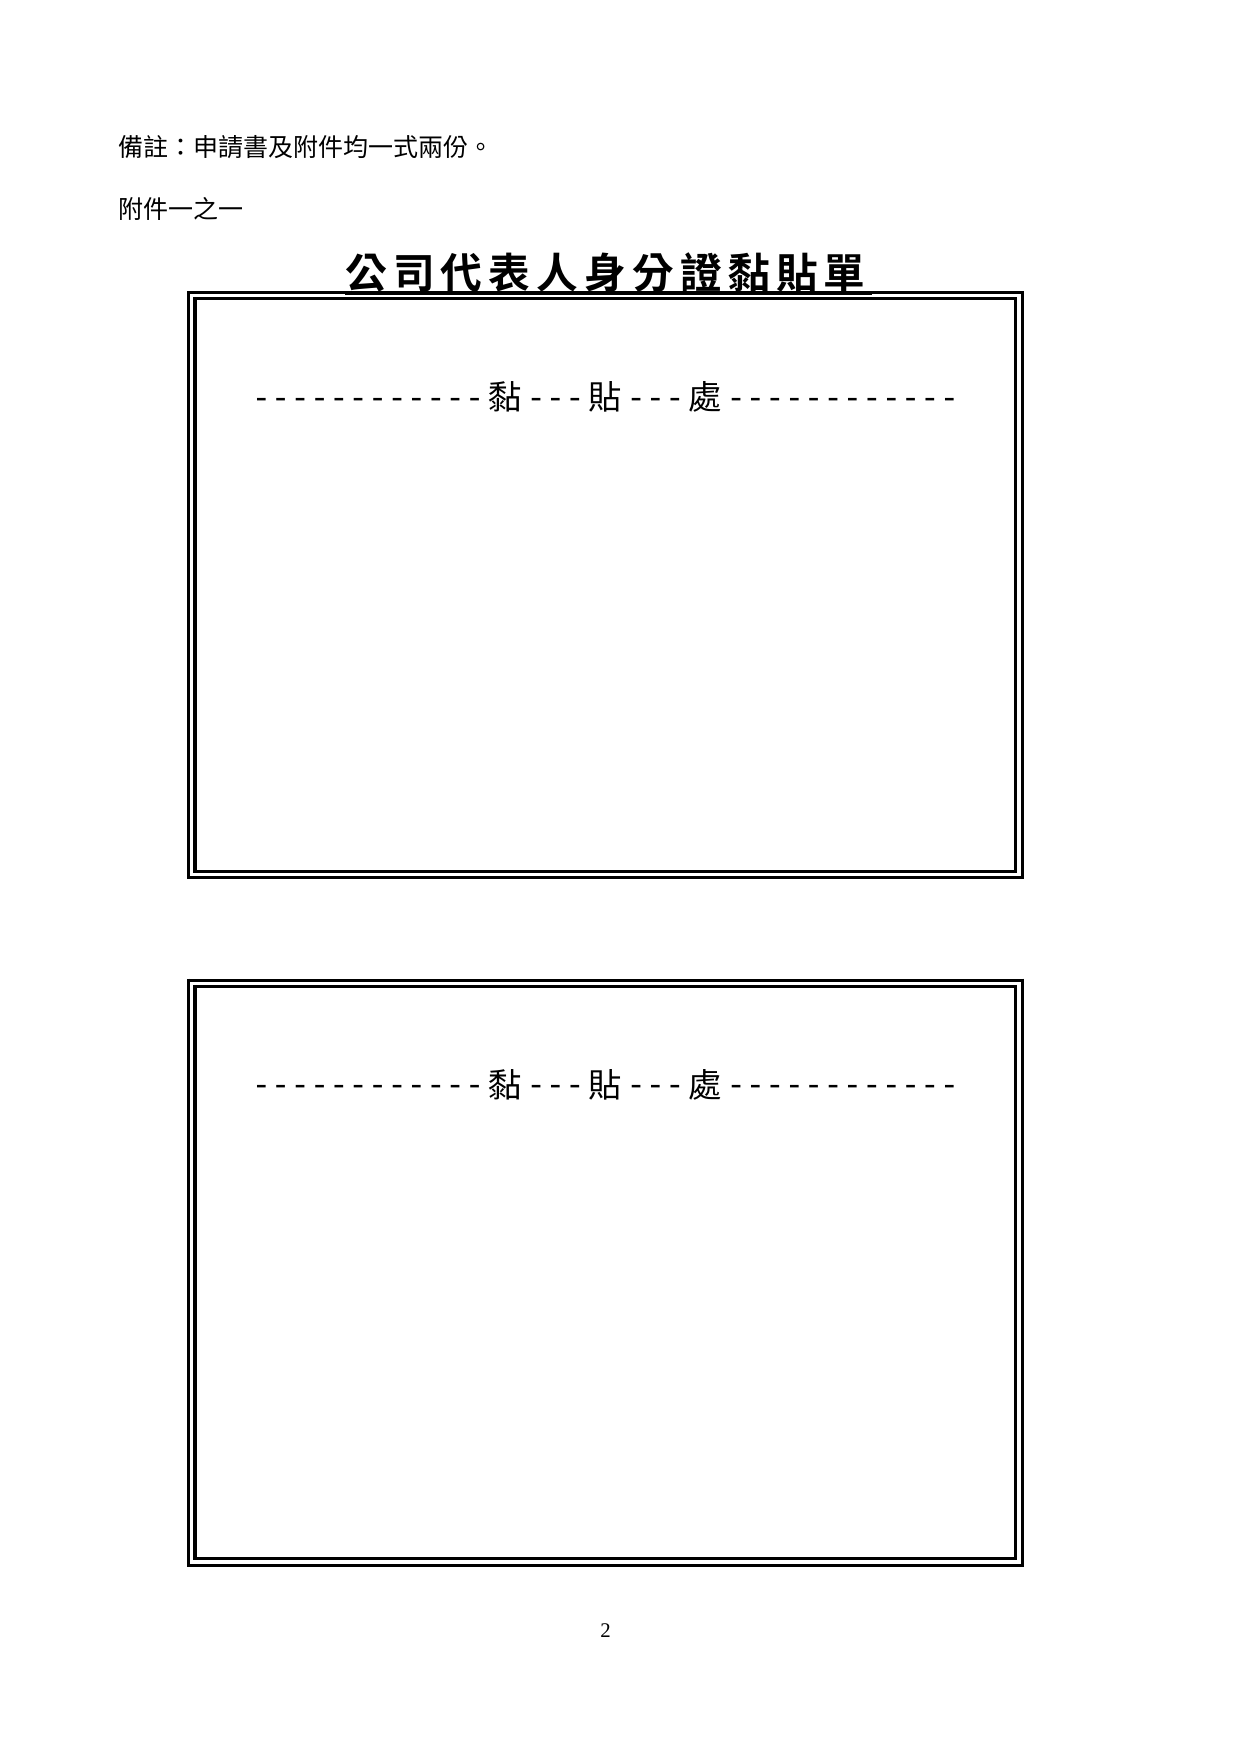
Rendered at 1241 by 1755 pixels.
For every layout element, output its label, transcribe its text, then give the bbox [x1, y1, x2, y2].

table_header ------------黏---貼---處------------ （正面） [197, 300, 1014, 870]
table_header ------------黏---貼---處------------ （反面） [197, 988, 1014, 1557]
text 備註：申請書及附件均一式兩份。 [118, 103, 1093, 166]
table_header ------------黏---貼---處------------ （反面） [192, 982, 1019, 1557]
text 公司代表人身分證黏貼單 [118, 228, 1093, 291]
table_header ------------黏---貼---處------------ （正面） [192, 294, 1019, 870]
text 附件一之一 [118, 166, 1093, 228]
